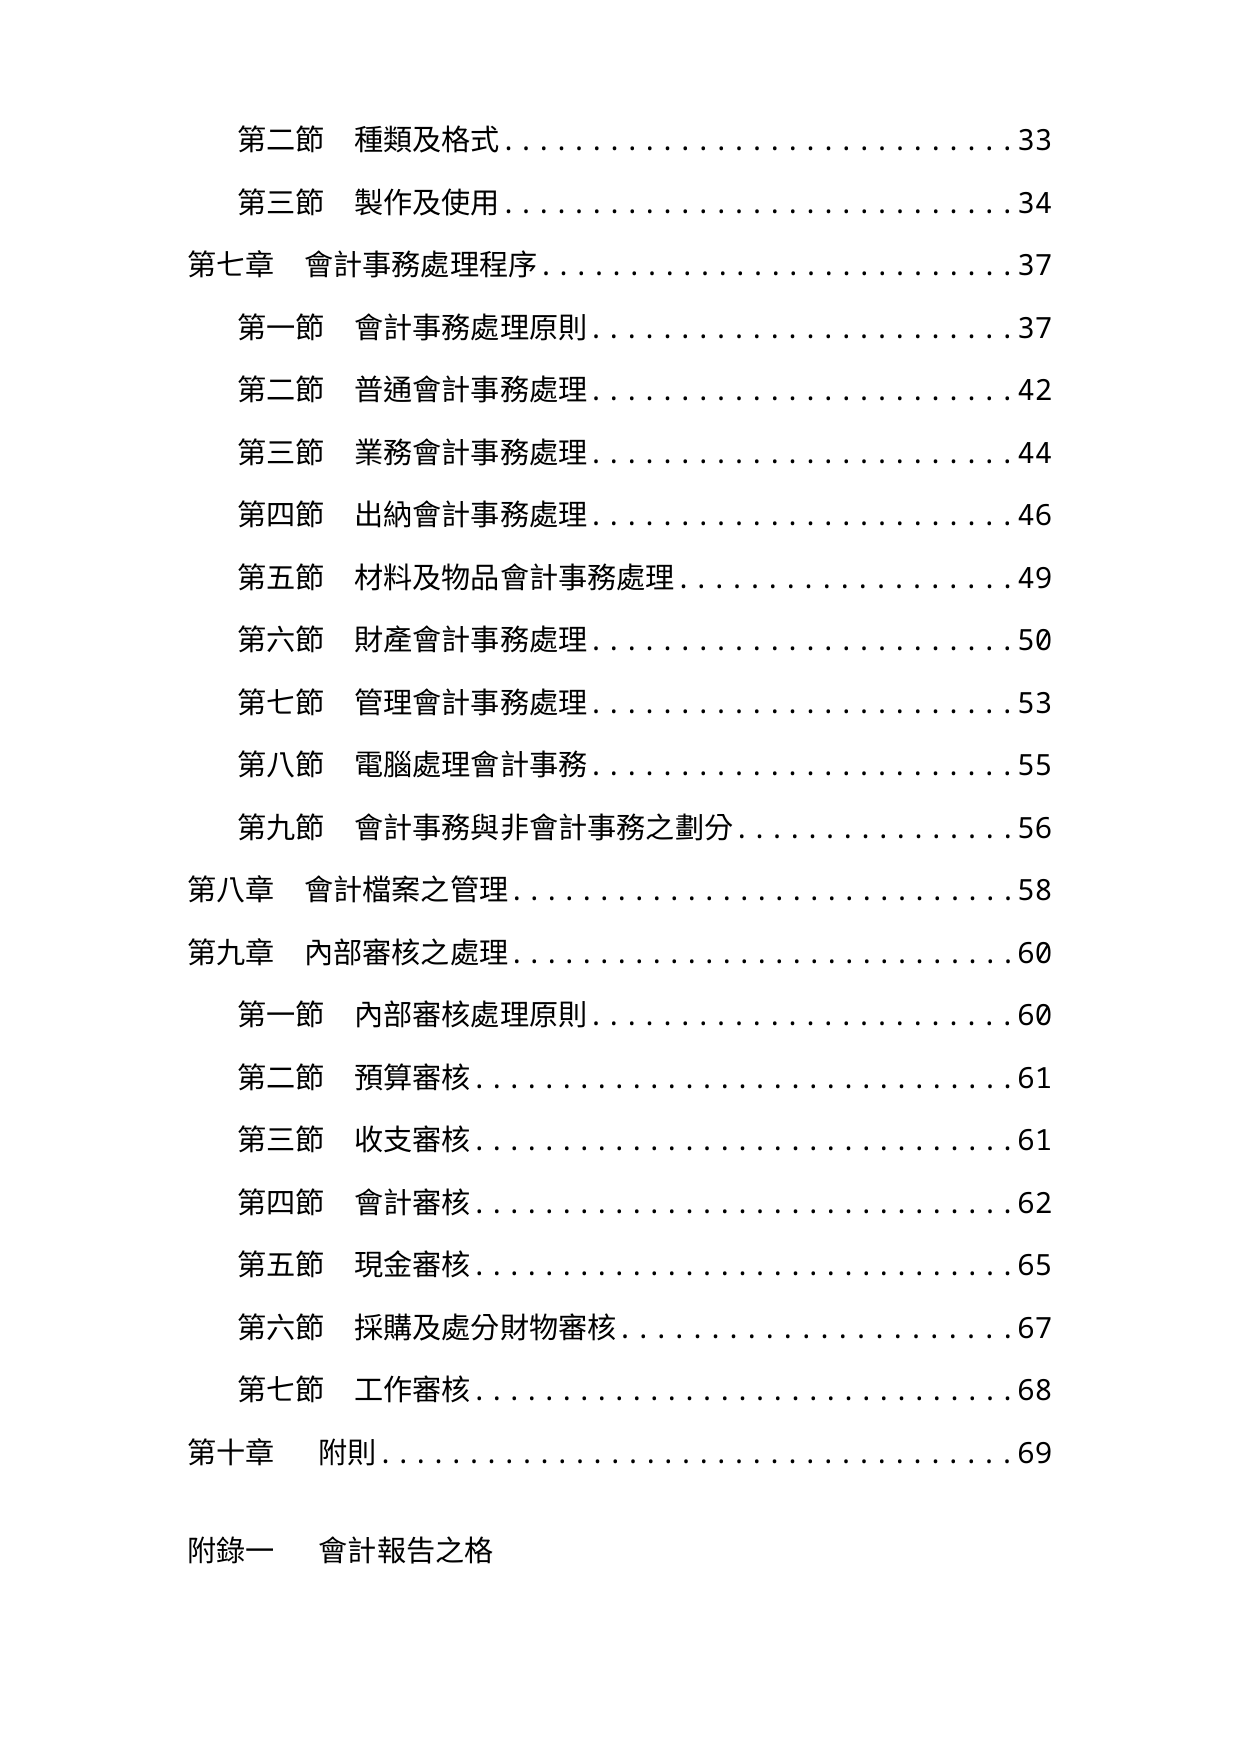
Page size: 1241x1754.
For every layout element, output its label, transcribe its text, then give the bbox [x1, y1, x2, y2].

text 第一節 內部審核處理原則 60 [237, 971, 1053, 1034]
text 第二節 普通會計事務處理 42 [237, 346, 1053, 409]
text 第七節 管理會計事務處理 53 [237, 659, 1053, 721]
text 第七章 會計事務處理程序 37 [187, 221, 1053, 284]
text 第二節 預算審核 61 [237, 1034, 1053, 1096]
text 第八節 電腦處理會計事務 55 [237, 721, 1053, 784]
text 第三節 業務會計事務處理 44 [237, 409, 1053, 471]
text 第四節 會計審核 62 [237, 1159, 1053, 1221]
text 附錄一 會計報告之格 [187, 1521, 1053, 1571]
text 第八章 會計檔案之管理 58 [187, 846, 1053, 909]
text 第一節 會計事務處理原則 37 [237, 284, 1053, 346]
text 第四節 出納會計事務處理 46 [237, 471, 1053, 534]
text 第二節 種類及格式 33 [237, 96, 1053, 159]
text 第六節 採購及處分財物審核 67 [237, 1284, 1053, 1346]
text 第七節 工作審核 68 [237, 1346, 1053, 1409]
text 第五節 現金審核 65 [237, 1221, 1053, 1284]
text 第九節 會計事務與非會計事務之劃分 56 [237, 784, 1053, 846]
text 第十章 附則 69 [187, 1409, 1053, 1471]
text 第九章 內部審核之處理 60 [187, 909, 1053, 971]
text 第三節 收支審核 61 [237, 1096, 1053, 1159]
text 第三節 製作及使用 34 [237, 159, 1053, 221]
text 第五節 材料及物品會計事務處理 49 [237, 534, 1053, 596]
text 第六節 財產會計事務處理 50 [237, 596, 1053, 659]
